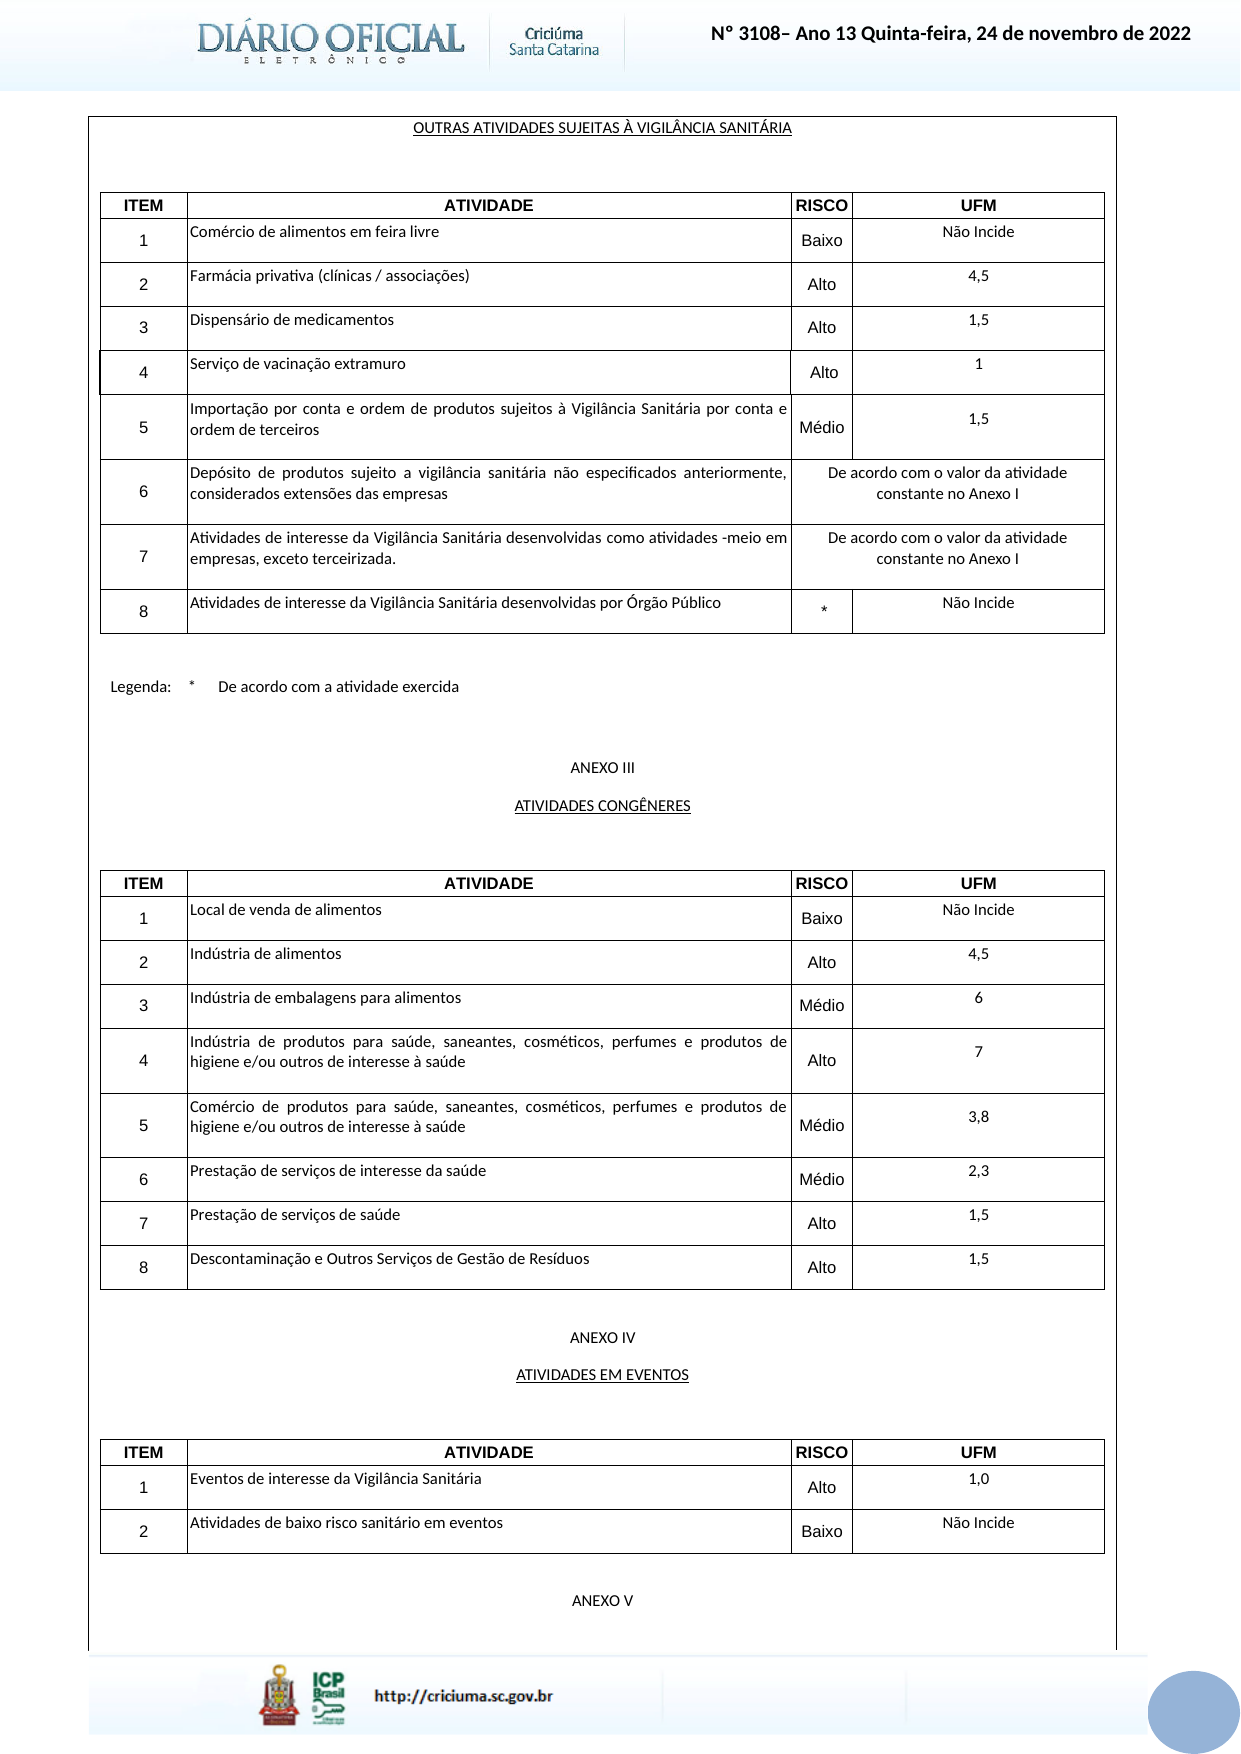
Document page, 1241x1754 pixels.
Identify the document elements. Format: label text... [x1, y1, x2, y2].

table_cell 1,5 [853, 395, 1104, 459]
table_cell 3 [101, 307, 187, 349]
table_cell 4 [101, 1029, 187, 1092]
table_cell 6 [101, 460, 187, 524]
table_cell Comércio de alimentos em feira livre [188, 219, 791, 262]
table_cell 6 [101, 1158, 187, 1201]
table_cell 7 [101, 1202, 187, 1245]
table_cell Alto [792, 1466, 852, 1509]
table_cell Baixo [792, 1510, 852, 1553]
table_cell Depósito de produtos sujeito a vigilância sanitária não especificados anteriormente, considerados extensões das empresas [188, 460, 791, 524]
table_cell 1 [101, 1466, 187, 1509]
table_cell 1,5 [853, 307, 1104, 349]
table_cell Baixo [792, 897, 852, 940]
table_header OUTRAS ATIVIDADES SUJEITAS À VIGILÂNCIA SANITÁRIA ANEXO III ATIVIDADES CONGÊNERES ANEXO IV ATIVIDADES EM EVENTOS ANEXO V [89, 117, 1116, 1649]
table_header ATIVIDADE [188, 193, 791, 218]
table_cell 5 [101, 1094, 187, 1157]
table_cell 1,5 [853, 1246, 1104, 1289]
table_cell 2 [101, 263, 187, 306]
table_header ITEM [101, 193, 187, 218]
table_cell 3 [101, 985, 187, 1027]
table_cell Prestação de serviços de interesse da saúde [188, 1158, 791, 1201]
table_cell Alto [792, 1029, 852, 1092]
table_cell Eventos de interesse da Vigilância Sanitária [188, 1466, 791, 1509]
table_header RISCO [792, 1440, 852, 1465]
table_cell Médio [792, 985, 852, 1027]
table_header ITEM [101, 871, 187, 896]
table_cell 7 [853, 1029, 1104, 1092]
table_header RISCO [792, 193, 852, 218]
table_cell 5 [101, 395, 187, 459]
table_cell Não Incide [853, 219, 1104, 262]
table_cell Farmácia privativa (clínicas / associações) [188, 263, 791, 306]
table_cell Alto [792, 307, 852, 349]
table_cell Dispensário de medicamentos [188, 307, 791, 349]
table_cell Alto [792, 1246, 852, 1289]
table_header UFM [853, 1440, 1104, 1465]
table_cell 8 [101, 590, 187, 633]
table_cell Atividades de interesse da Vigilância Sanitária desenvolvidas como atividades -meio em empresas, exceto terceirizada. [188, 525, 791, 589]
table_cell 4,5 [853, 941, 1104, 984]
table_cell Alto [792, 1202, 852, 1245]
table_cell Baixo [792, 219, 852, 262]
table_cell De acordo com o valor da atividade constante no Anexo I [792, 525, 1104, 589]
table_cell Não Incide [853, 590, 1104, 633]
table_header Legenda: [100, 671, 182, 720]
table_cell 7 [101, 525, 187, 589]
table_cell 8 [101, 1246, 187, 1289]
table_cell Comércio de produtos para saúde, saneantes, cosméticos, perfumes e produtos de higiene e/ou outros de interesse à saúde [188, 1094, 791, 1157]
table_cell Descontaminação e Outros Serviços de Gestão de Resíduos [188, 1246, 791, 1289]
table_cell Médio [792, 395, 852, 459]
table_cell Importação por conta e ordem de produtos sujeitos à Vigilância Sanitária por conta e ordem de terceiros [188, 395, 791, 459]
table_header ITEM [101, 1440, 187, 1465]
table_header UFM [853, 193, 1104, 218]
table_cell Local de venda de alimentos [188, 897, 791, 940]
table_cell 4,5 [853, 263, 1104, 306]
table_cell * [792, 590, 852, 633]
table_cell 3,8 [853, 1094, 1104, 1157]
table_cell Indústria de embalagens para alimentos [188, 985, 791, 1027]
table_cell De acordo com o valor da atividade constante no Anexo I [792, 460, 1104, 524]
table_cell Atividades de baixo risco sanitário em eventos [188, 1510, 791, 1553]
table_cell Atividades de interesse da Vigilância Sanitária desenvolvidas por Órgão Público [188, 590, 791, 633]
table_header ATIVIDADE [188, 1440, 791, 1465]
table_header De acordo com a atividade exercida [212, 671, 1104, 720]
table_cell Médio [792, 1094, 852, 1157]
table_cell 2 [101, 1510, 187, 1553]
table_cell Alto [792, 263, 852, 306]
table_cell Não Incide [853, 897, 1104, 940]
table_cell 1 [101, 897, 187, 940]
table_cell 1,0 [853, 1466, 1104, 1509]
table_cell 1 [101, 219, 187, 262]
table_header RISCO [792, 871, 852, 896]
table_cell 2,3 [853, 1158, 1104, 1201]
table_cell Médio [792, 1158, 852, 1201]
table_header ATIVIDADE [188, 871, 791, 896]
table_header UFM [853, 871, 1104, 896]
table_cell Alto [792, 941, 852, 984]
table_cell Serviço de vacinação extramuro [188, 351, 790, 394]
table_cell 4 [101, 351, 187, 394]
table_cell 2 [101, 941, 187, 984]
table_cell 1,5 [853, 1202, 1104, 1245]
table_cell Alto [791, 351, 852, 394]
table_cell Prestação de serviços de saúde [188, 1202, 791, 1245]
table_cell 1 [853, 351, 1104, 394]
table_header * [182, 671, 212, 720]
table_cell Não Incide [853, 1510, 1104, 1553]
table_cell 6 [853, 985, 1104, 1027]
table_cell Indústria de produtos para saúde, saneantes, cosméticos, perfumes e produtos de higiene e/ou outros de interesse à saúde [188, 1029, 791, 1092]
table_cell Indústria de alimentos [188, 941, 791, 984]
